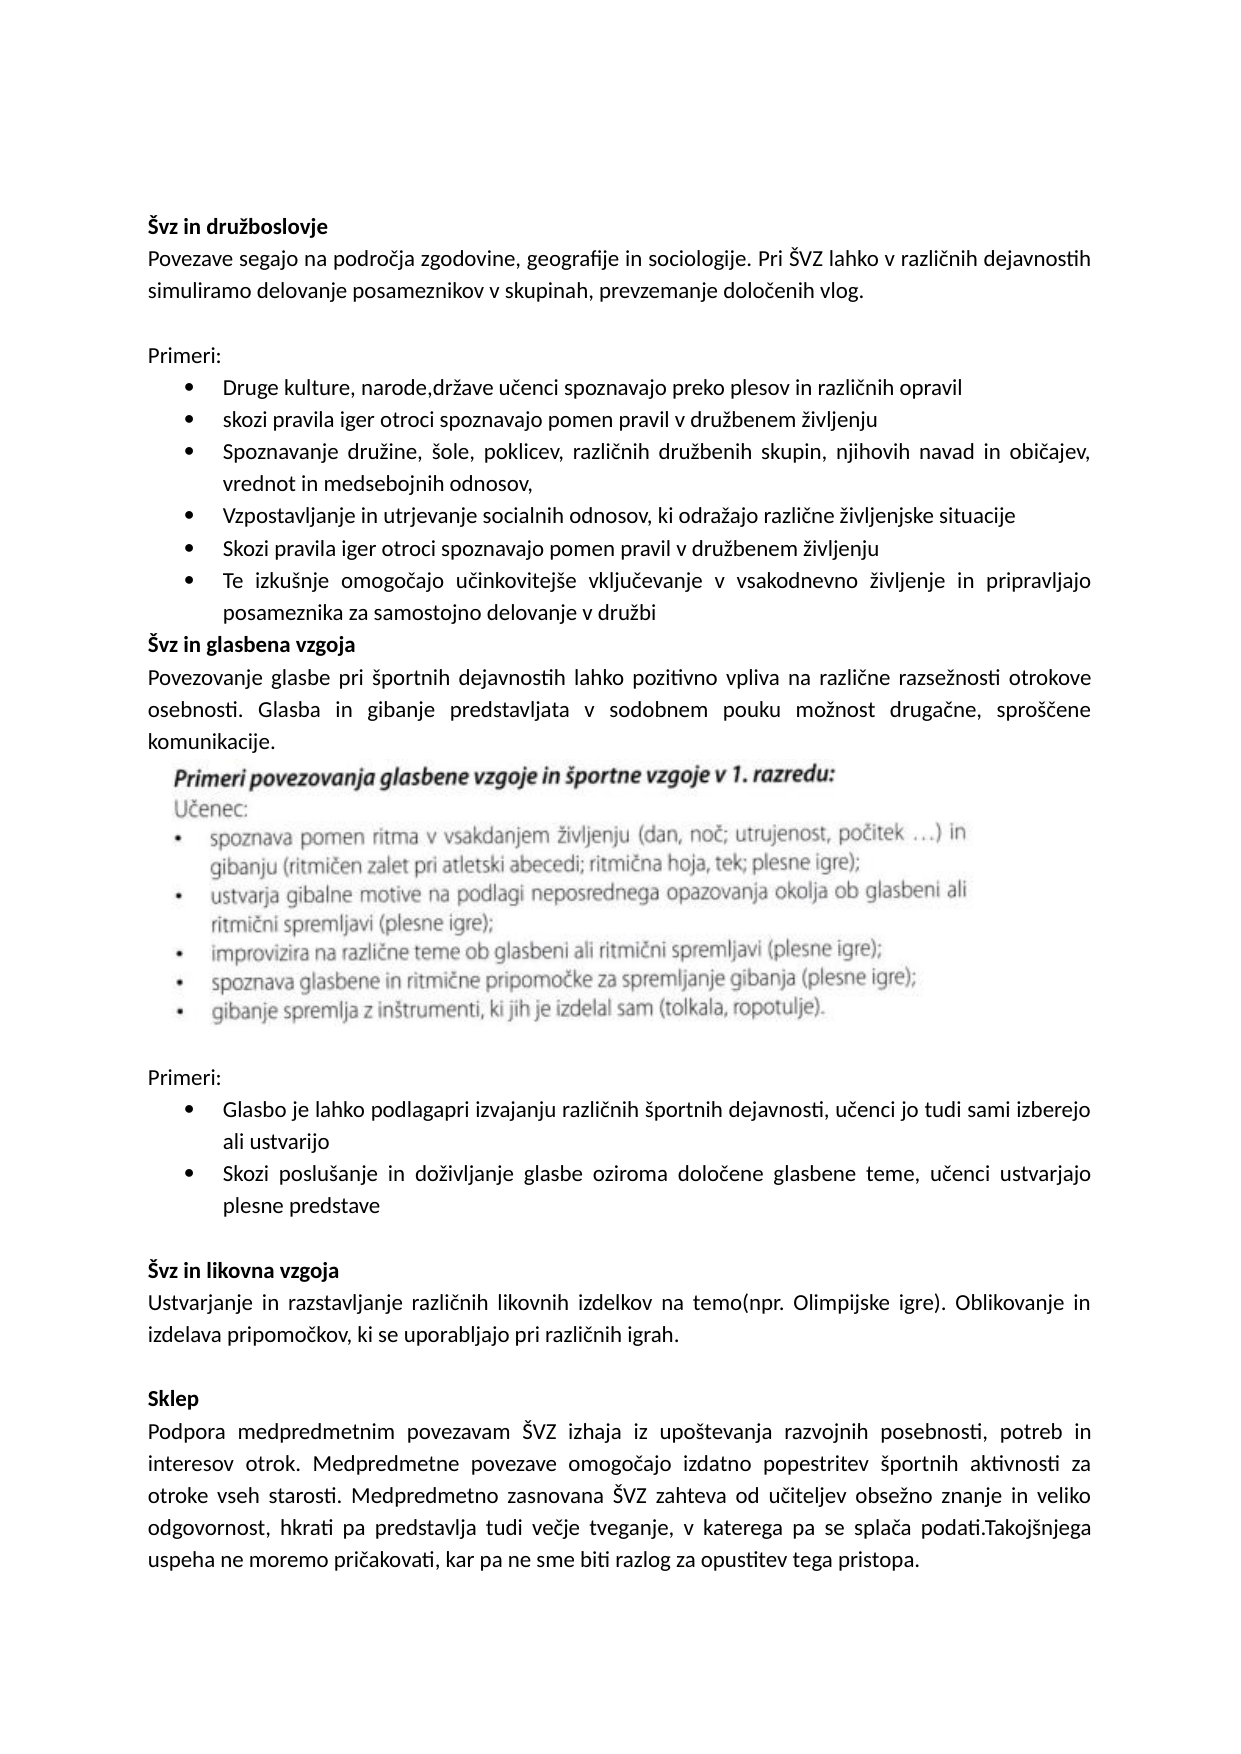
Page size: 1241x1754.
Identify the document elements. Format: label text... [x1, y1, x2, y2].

text Švz in likovna vzgoja [148, 1256, 1093, 1284]
text Primeri: [148, 341, 1093, 369]
list Spoznavanje družine, šole, poklicev, različnih družbenih skupin, njihovih navad in običajev, vrednot in medsebojnih odnosov, [185, 437, 1093, 497]
text Ustvarjanje in razstavljanje različnih likovnih izdelkov na temo(npr. Olimpijske igre). Oblikovanje in izdelava pripomočkov, ki se uporabljajo pri različnih igrah. [148, 1288, 1093, 1348]
list Te izkušnje omogočajo učinkovitejše vključevanje v vsakodnevno življenje in pripravljajo posameznika za samostojno delovanje v družbi [185, 566, 1093, 626]
text Povezave segajo na področja zgodovine, geografije in sociologije. Pri ŠVZ lahko v različnih dejavnostih simuliramo delovanje posameznikov v skupinah, prevzemanje določenih vlog. [148, 244, 1093, 304]
text Povezovanje glasbe pri športnih dejavnostih lahko pozitivno vpliva na različne razsežnosti otrokove osebnosti. Glasba in gibanje predstavljata v sodobnem pouku možnost drugačne, sproščene komunikacije. [148, 663, 1093, 755]
list Vzpostavljanje in utrjevanje socialnih odnosov, ki odražajo različne življenjske situacije [185, 502, 1093, 530]
list Skozi poslušanje in doživljanje glasbe oziroma določene glasbene teme, učenci ustvarjajo plesne predstave [185, 1159, 1093, 1219]
text Sklep [148, 1384, 1093, 1413]
text Podpora medpredmetnim povezavam ŠVZ izhaja iz upoštevanja razvojnih posebnosti, potreb in interesov otrok. Medpredmetne povezave omogočajo izdatno popestritev športnih aktivnosti za otroke vseh starosti. Medpredmetno zasnovana ŠVZ zahteva od učiteljev obsežno znanje in veliko odgovornost, hkrati pa predstavlja tudi večje tveganje, v katerega pa se splača podati.Takojšnjega uspeha ne moremo pričakovati, kar pa ne sme biti razlog za opustitev tega pristopa. [148, 1417, 1093, 1573]
text Primeri: [148, 1063, 1093, 1091]
list Glasbo je lahko podlagapri izvajanju različnih športnih dejavnosti, učenci jo tudi sami izberejo ali ustvarijo [185, 1095, 1093, 1155]
list Druge kulture, narode,države učenci spoznavajo preko plesov in različnih opravil [185, 373, 1093, 401]
list skozi pravila iger otroci spoznavajo pomen pravil v družbenem življenju [185, 405, 1093, 433]
text Švz in glasbena vzgoja [148, 630, 1093, 658]
text Švz in družboslovje [148, 212, 1093, 240]
list Skozi pravila iger otroci spoznavajo pomen pravil v družbenem življenju [185, 534, 1093, 562]
